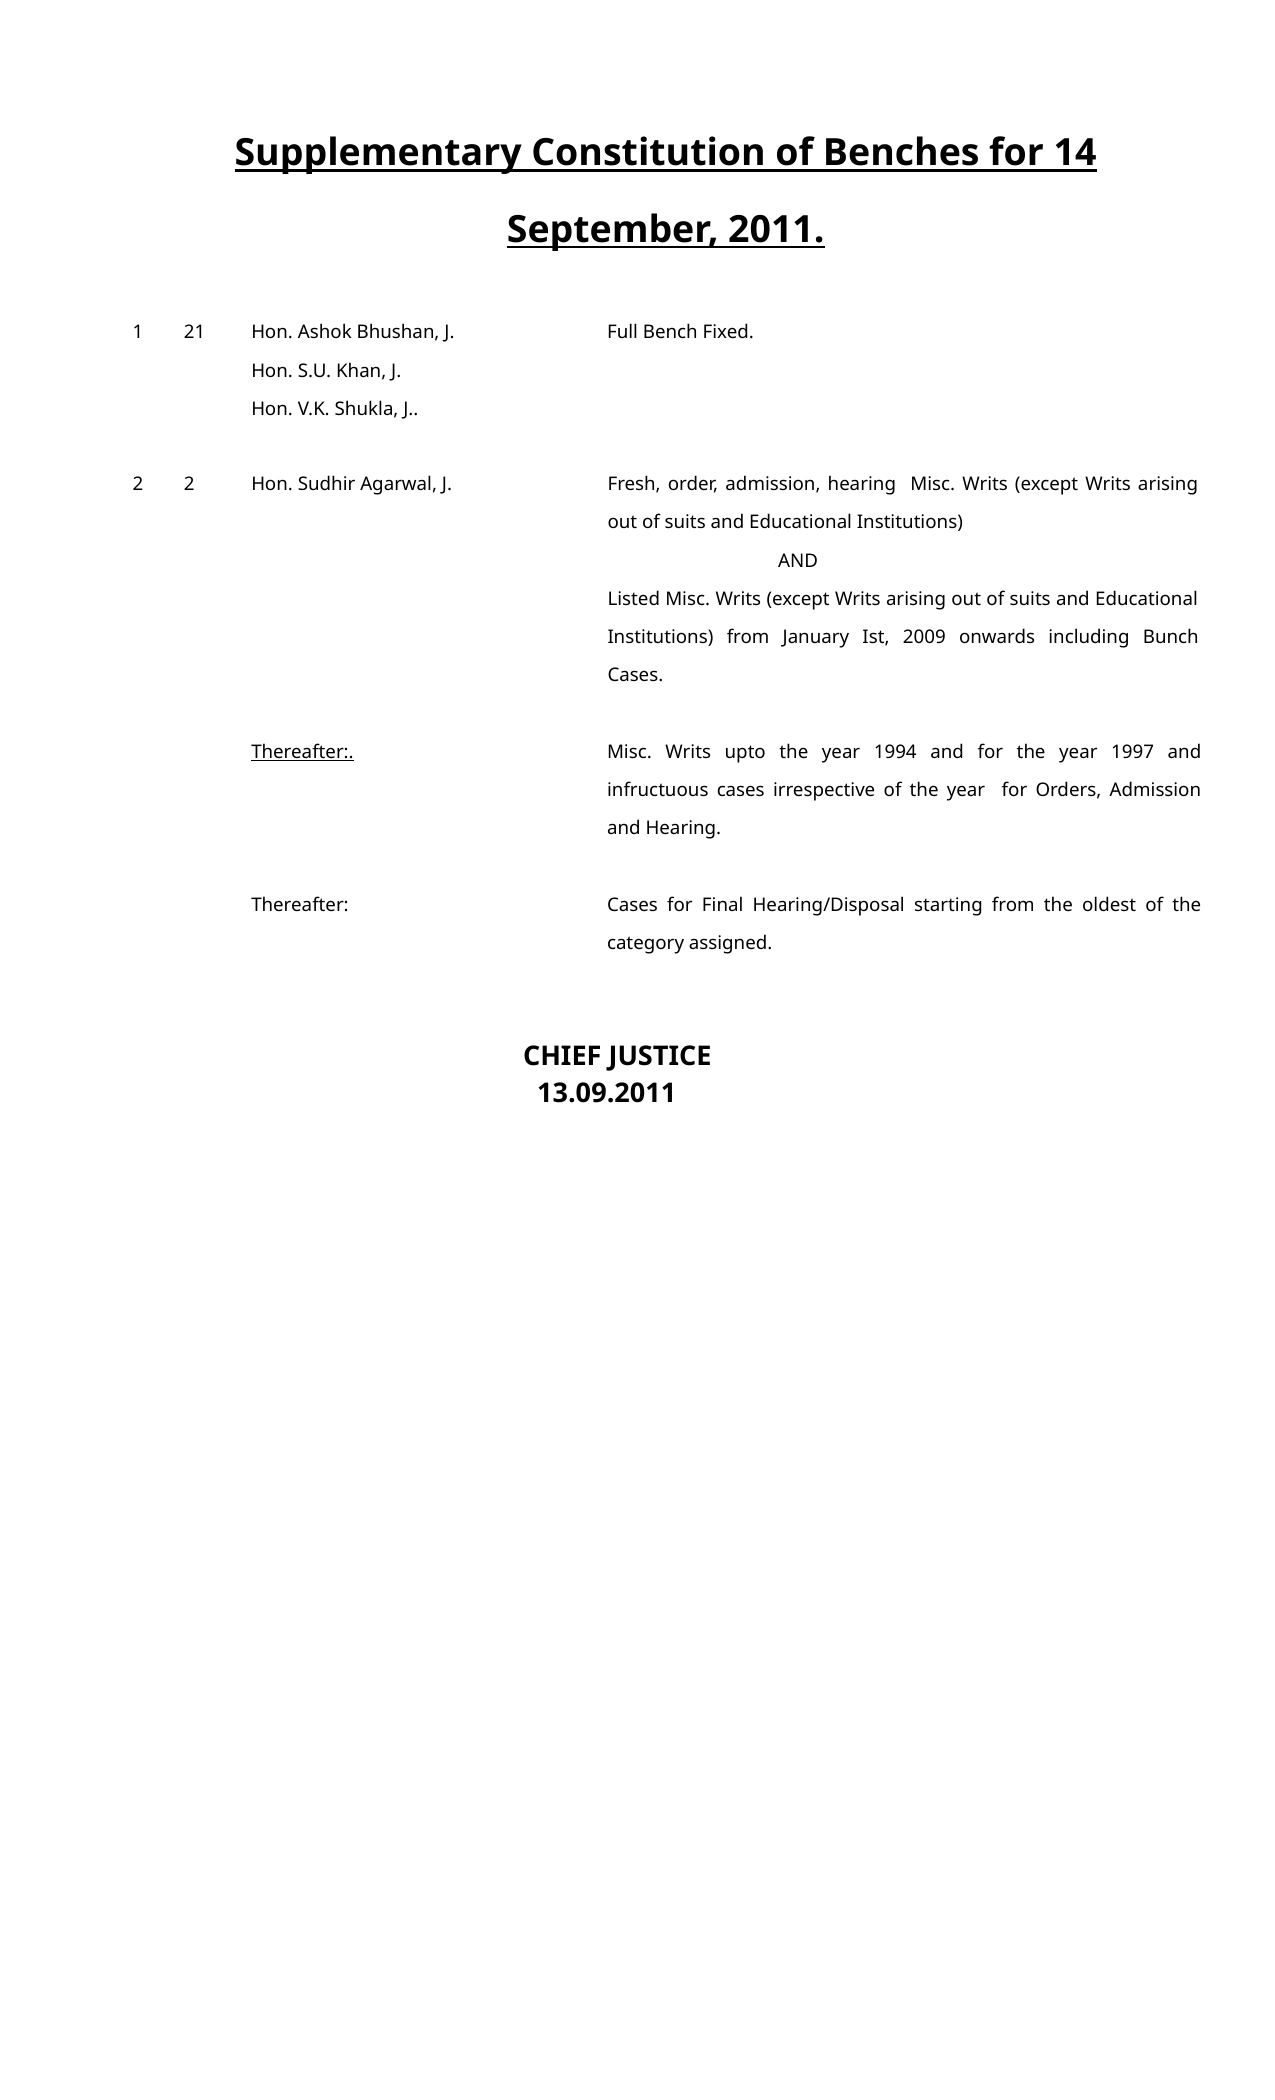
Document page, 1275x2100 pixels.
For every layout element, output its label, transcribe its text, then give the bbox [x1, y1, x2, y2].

table_cell 1 [127, 313, 178, 465]
table_cell Fresh, order, admission, hearing Misc. Writs (except Writs arising out of suits and Educational Institutions) AND Listed Misc. Writs (except Writs arising out of suits and Educational Institutions) from January Ist, 2009 onwards including Bunch Cases. Misc. Writs upto the year 1994 and for the year 1997 and infructuous cases irrespective of the year for Orders, Admission and Hearing. Cases for Final Hearing/Disposal starting from the oldest of the category assigned. [601, 465, 1205, 1037]
table_cell Hon. Sudhir Agarwal, J. Thereafter:. Thereafter: [245, 465, 601, 1037]
text CHIEF JUSTICE [120, 1037, 1207, 1074]
table_cell 21 [178, 313, 245, 465]
table_header Supplementary Constitution of Benches for 14 September, 2011. [127, 120, 1205, 313]
table_cell Hon. Ashok Bhushan, J. Hon. S.U. Khan, J. Hon. V.K. Shukla, J.. [245, 313, 601, 465]
text 13.09.2011 [120, 1074, 1207, 1111]
table_cell 2 [178, 465, 245, 1037]
table_cell 2 [127, 465, 178, 1037]
table_cell Full Bench Fixed. [601, 313, 1205, 465]
